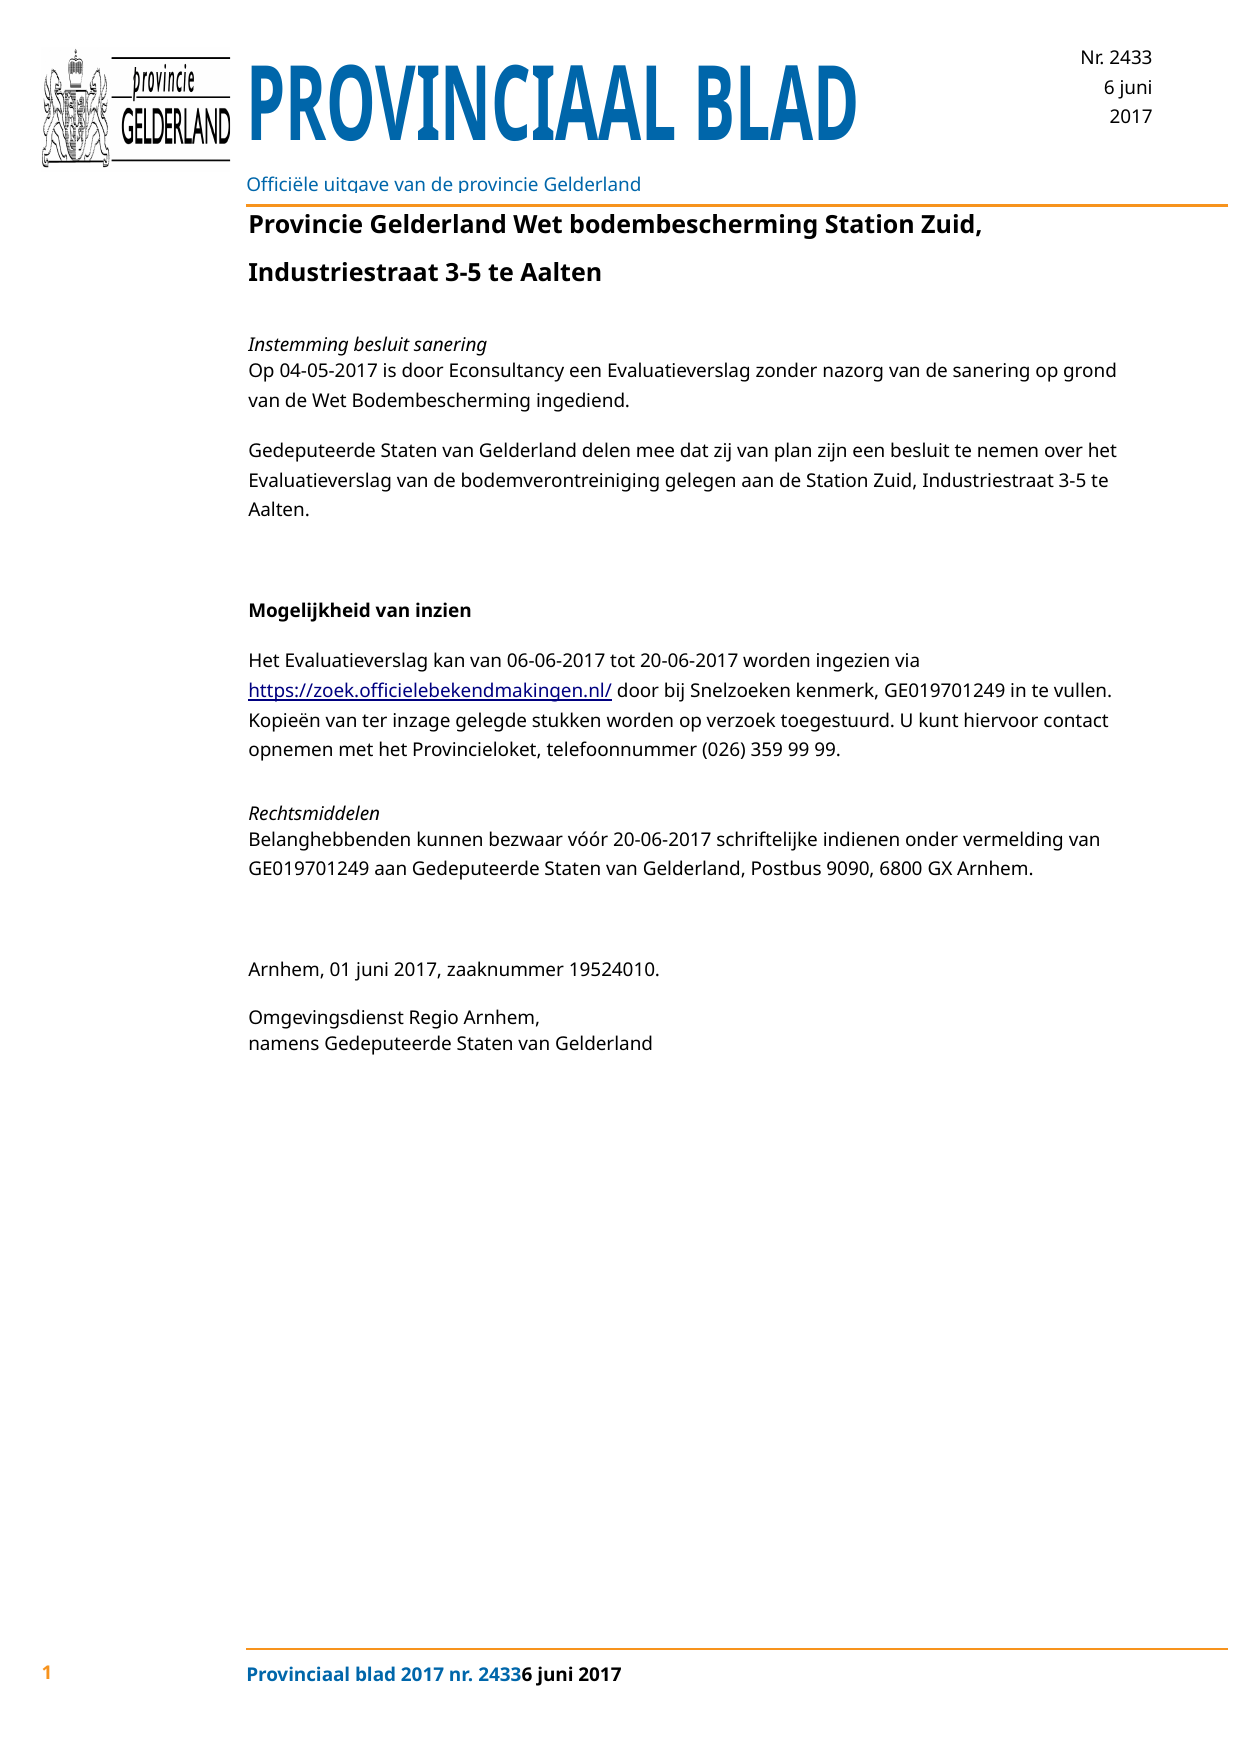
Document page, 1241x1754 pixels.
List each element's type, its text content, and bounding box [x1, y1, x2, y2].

text Op 04-05-2017 is door Econsultancy een Evaluatieverslag zonder nazorg van de sanering op grond van de Wet Bodembescherming ingediend. [248, 357, 1152, 412]
picture [41, 47, 231, 172]
text Mogelijkheid van inzien [248, 597, 1152, 623]
text Het Evaluatieverslag kan van 06-06-2017 tot 20-06-2017 worden ingezien via https://zoek.officielebekendmakingen.nl/ door bij Snelzoeken kenmerk, GE019701249 in te vullen. Kopieën van ter inzage gelegde stukken worden op verzoek toegestuurd. U kunt hiervoor contact opnemen met het Provincieloket, telefoonnummer (026) 359 99 99. [248, 648, 1152, 762]
text Rechtsmiddelen [248, 800, 1152, 826]
text Belanghebbenden kunnen bezwaar vóór 20-06-2017 schriftelijke indienen onder vermelding van GE019701249 aan Gedeputeerde Staten van Gelderland, Postbus 9090, 6800 GX Arnhem. [248, 826, 1152, 881]
text Instemming besluit sanering [248, 331, 1152, 357]
text Gedeputeerde Staten van Gelderland delen mee dat zij van plan zijn een besluit te nemen over het Evaluatieverslag van de bodemverontreiniging gelegen aan de Station Zuid, Industriestraat 3-5 te Aalten. [248, 437, 1152, 522]
text Provincie Gelderland Wet bodembescherming Station Zuid, Industriestraat 3-5 te Aalten [248, 207, 1152, 288]
text namens Gedeputeerde Staten van Gelderland [248, 1030, 1152, 1056]
text Omgevingsdienst Regio Arnhem, [248, 1004, 1152, 1030]
text Arnhem, 01 juni 2017, zaaknummer 19524010. [248, 956, 1152, 982]
